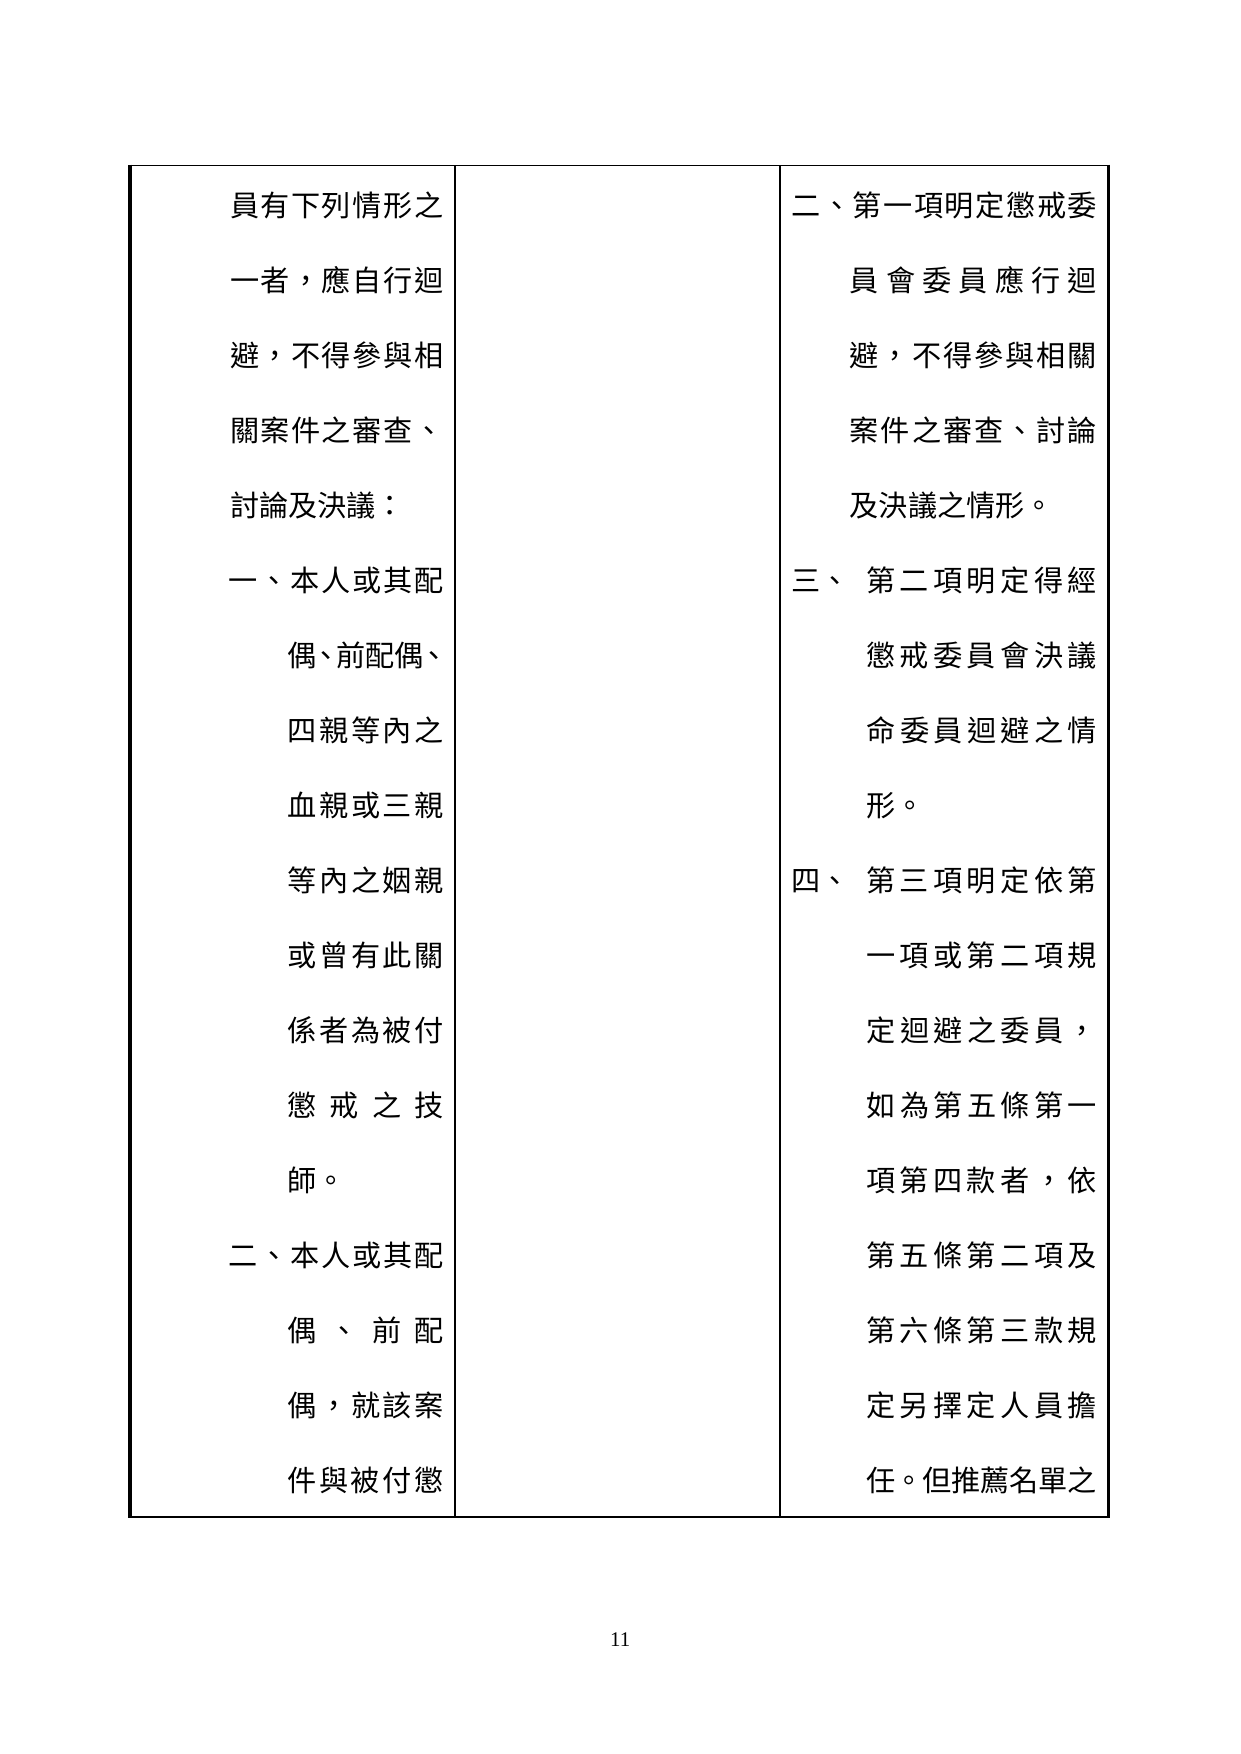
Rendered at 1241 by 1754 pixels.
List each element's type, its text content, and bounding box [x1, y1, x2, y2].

table_cell [456, 166, 779, 1516]
table_cell 員有下列情形之一者，應自行迴避，不得參與相關案件之審查、討論及決議： 一、本人或其配偶、前配偶、四親等內之血親或三親等內之姻親或曾有此關係者為被付懲戒之技師。 二、本人或其配偶、前配偶，就該案件與被付懲 [132, 166, 454, 1516]
table_cell 二、第一項明定懲戒委員會委員應行迴避，不得參與相關案件之審查、討論及決議之情形。 第二項明定得經懲戒委員會決議命委員迴避之情形。 第三項明定依第一項或第二項規定迴避之委員，如為第五條第一項第四款者，依第五條第二項及第六條第三款規定另擇定人員擔任。但推薦名單之 [781, 166, 1107, 1516]
